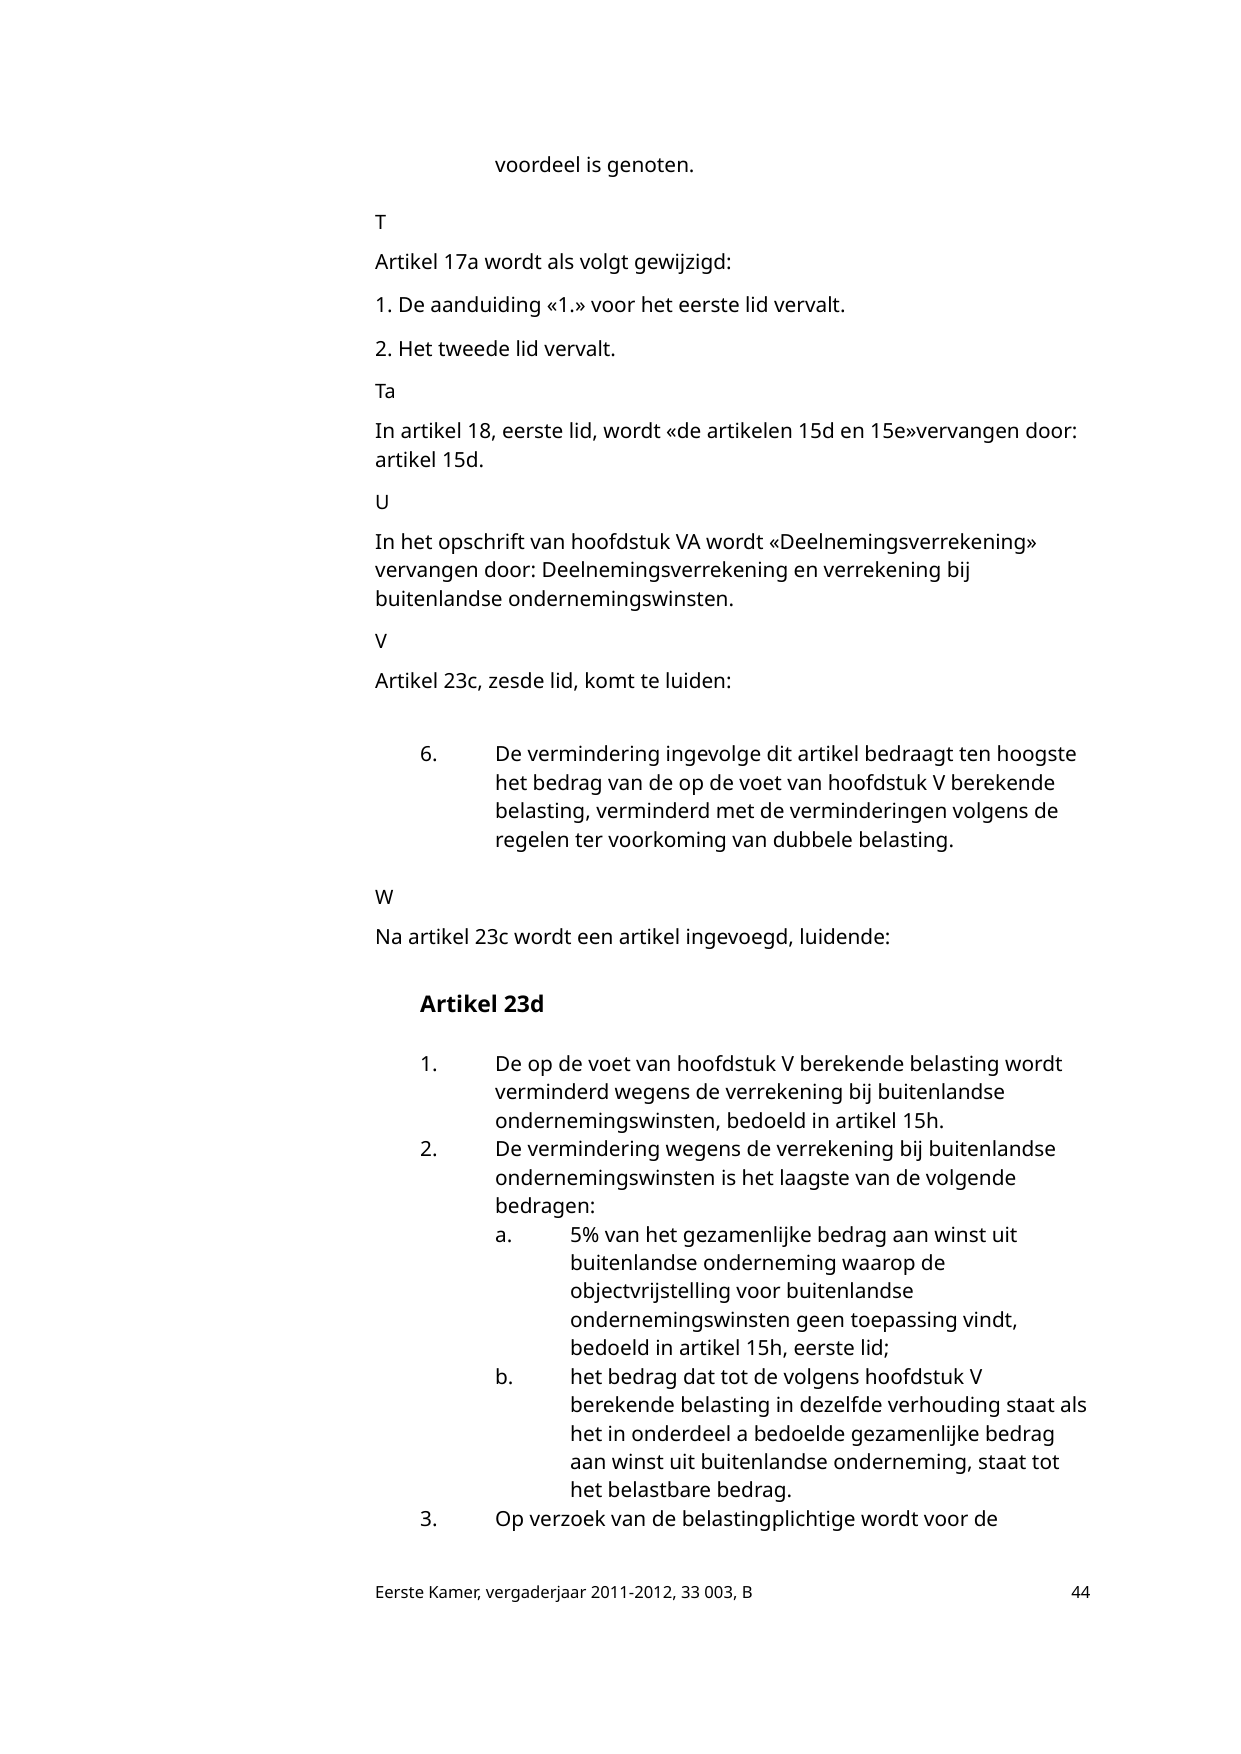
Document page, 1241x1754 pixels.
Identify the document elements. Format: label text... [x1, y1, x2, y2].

text W [375, 883, 1090, 910]
list 5% van het gezamenlijke bedrag aan winst uit buitenlandse onderneming waarop de objectvrijstelling voor buitenlandse ondernemingswinsten geen toepassing vindt, bedoeld in artikel 15h, eerste lid; [495, 1220, 1090, 1362]
text U [375, 488, 1090, 515]
text Artikel 17a wordt als volgt gewijzigd: [375, 247, 1090, 276]
list De vermindering wegens de verrekening bij buitenlandse ondernemingswinsten is het laagste van de volgende bedragen: [420, 1134, 1090, 1220]
text In het opschrift van hoofdstuk VA wordt «Deelnemingsverrekening» vervangen door: Deelnemingsverrekening en verrekening bij buitenlandse ondernemingswinsten. [375, 527, 1090, 612]
text In artikel 18, eerste lid, wordt «de artikelen 15d en 15e»vervangen door: artikel 15d. [375, 416, 1090, 473]
list het bedrag dat tot de volgens hoofdstuk V berekende belasting in dezelfde verhouding staat als het in onderdeel a bedoelde gezamenlijke bedrag aan winst uit buitenlandse onderneming, staat tot het belastbare bedrag. [495, 1362, 1090, 1504]
list Op verzoek van de belastingplichtige wordt voor de [420, 1504, 1090, 1532]
text Artikel 23c, zesde lid, komt te luiden: [375, 666, 1090, 694]
list De vermindering ingevolge dit artikel bedraagt ten hoogste het bedrag van de op de voet van hoofdstuk V berekende belasting, verminderd met de verminderingen volgens de regelen ter voorkoming van dubbele belasting. [420, 739, 1090, 853]
text Na artikel 23c wordt een artikel ingevoegd, luidende: [375, 922, 1090, 950]
list voordeel is genoten. [420, 150, 1090, 178]
text Ta [375, 377, 1090, 404]
list De op de voet van hoofdstuk V berekende belasting wordt verminderd wegens de verrekening bij buitenlandse ondernemingswinsten, bedoeld in artikel 15h. [420, 1049, 1090, 1134]
text V [375, 627, 1090, 654]
text T [375, 208, 1090, 235]
text 1. De aanduiding «1.» voor het eerste lid vervalt. [375, 291, 1090, 319]
text 2. Het tweede lid vervalt. [375, 334, 1090, 362]
subtitle Artikel 23d [420, 988, 1090, 1019]
